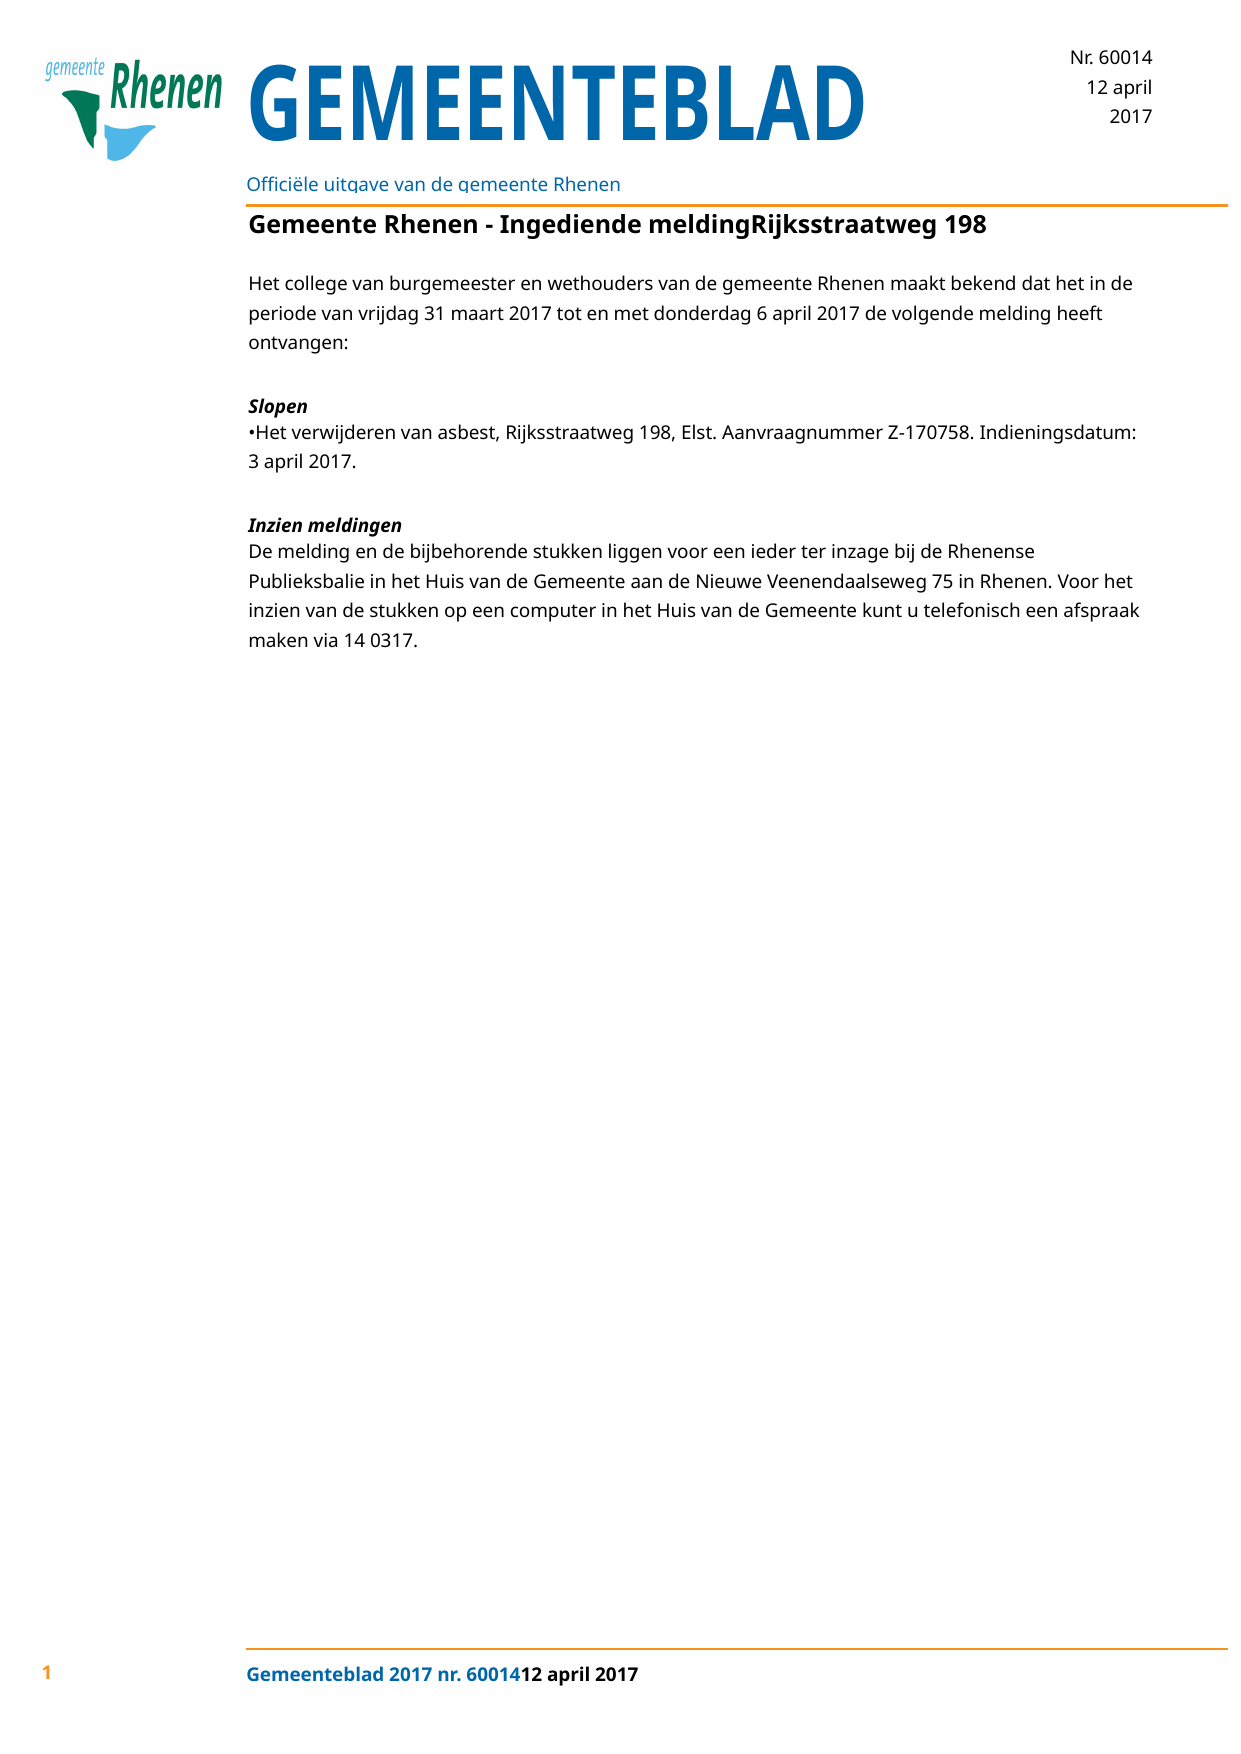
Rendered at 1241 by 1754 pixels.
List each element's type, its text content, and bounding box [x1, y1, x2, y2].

text Slopen [248, 393, 1152, 419]
text Het college van burgemeester en wethouders van de gemeente Rhenen maakt bekend dat het in de periode van vrijdag 31 maart 2017 tot en met donderdag 6 april 2017 de volgende melding heeft ontvangen: [248, 270, 1152, 355]
picture [41, 47, 231, 172]
text Inzien meldingen [248, 513, 1152, 538]
text •Het verwijderen van asbest, Rijksstraatweg 198, Elst. Aanvraagnummer Z-170758. Indieningsdatum: 3 april 2017. [248, 419, 1152, 474]
text De melding en de bijbehorende stukken liggen voor een ieder ter inzage bij de Rhenense Publieksbalie in het Huis van de Gemeente aan de Nieuwe Veenendaalseweg 75 in Rhenen. Voor het inzien van de stukken op een computer in het Huis van de Gemeente kunt u telefonisch een afspraak maken via 14 0317. [248, 538, 1152, 653]
text Gemeente Rhenen - Ingediende meldingRijksstraatweg 198 [248, 207, 1152, 241]
